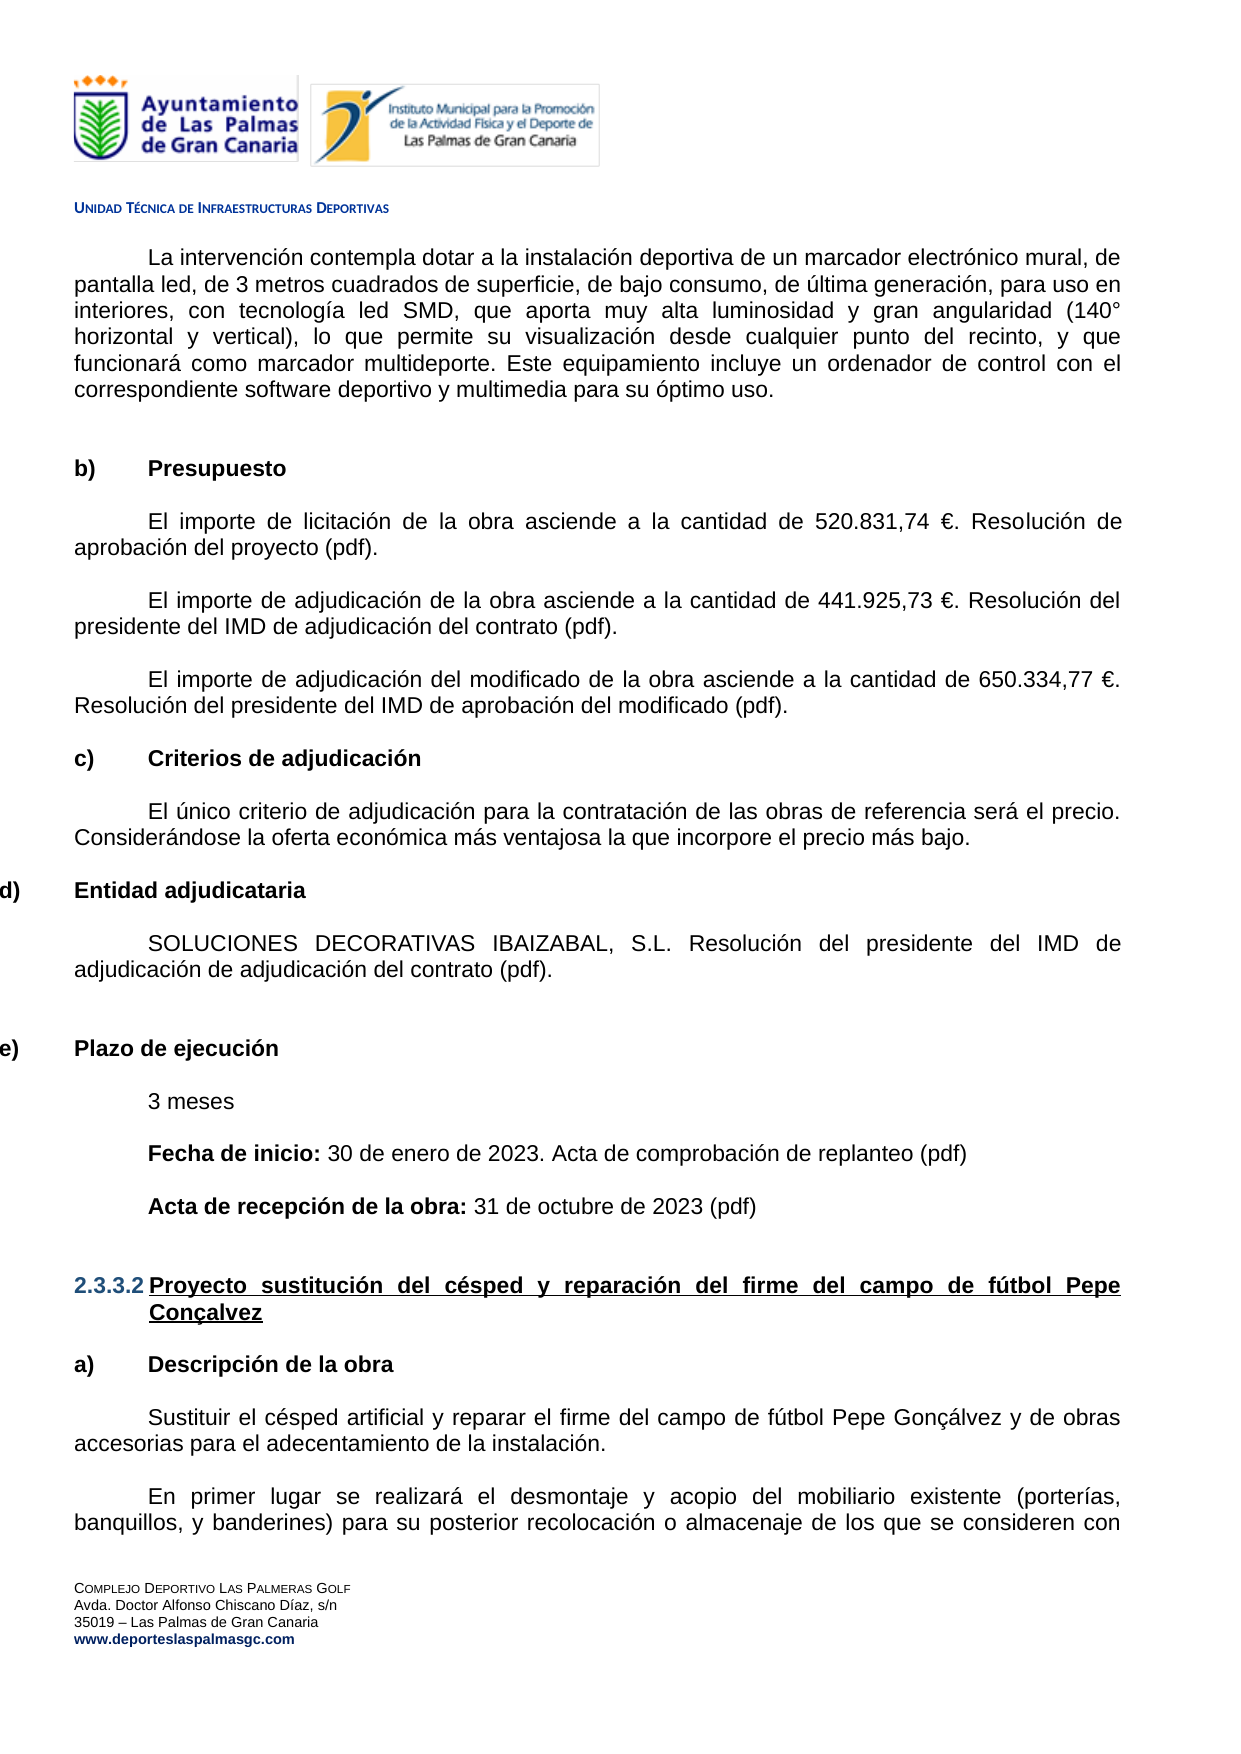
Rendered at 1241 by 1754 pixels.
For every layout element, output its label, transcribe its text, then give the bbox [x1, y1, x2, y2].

list Presupuesto [74, 455, 1122, 481]
text Sustituir el césped artificial y reparar el firme del campo de fútbol Pepe Gonçálvez y de obras accesorias para el adecentamiento de la instalación. [74, 1404, 1122, 1457]
text Fecha de inicio: 30 de enero de 2023. Acta de comprobación de replanteo (pdf) [74, 1140, 1122, 1167]
text 3 meses [74, 1088, 1122, 1114]
list Entidad adjudicataria [0, 877, 1122, 903]
list Plazo de ejecución [0, 1035, 1122, 1061]
text El importe de licitación de la obra asciende a la cantidad de 520.831,74 €. Resolución de aprobación del proyecto (pdf). [74, 508, 1122, 561]
text El importe de adjudicación del modificado de la obra asciende a la cantidad de 650.334,77 €. Resolución del presidente del IMD de aprobación del modificado (pdf). [74, 666, 1122, 719]
text La intervención contempla dotar a la instalación deportiva de un marcador electrónico mural, de pantalla led, de 3 metros cuadrados de superficie, de bajo consumo, de última generación, para uso en interiores, con tecnología led SMD, que aporta muy alta luminosidad y gran angularidad (140° horizontal y vertical), lo que permite su visualización desde cualquier punto del recinto, y que funcionará como marcador multideporte. Este equipamiento incluye un ordenador de control con el correspondiente software deportivo y multimedia para su óptimo uso. [74, 244, 1122, 402]
text Acta de recepción de la obra: 31 de octubre de 2023 (pdf) [74, 1193, 1122, 1219]
text El importe de adjudicación de la obra asciende a la cantidad de 441.925,73 €. Resolución del presidente del IMD de adjudicación del contrato (pdf). [74, 587, 1122, 639]
text En primer lugar se realizará el desmontaje y acopio del mobiliario existente (porterías, banquillos, y banderines) para su posterior recolocación o almacenaje de los que se consideren con [74, 1483, 1122, 1536]
text SOLUCIONES DECORATIVAS IBAIZABAL, S.L. Resolución del presidente del IMD de adjudicación de adjudicación del contrato (pdf). [74, 929, 1122, 982]
list Descripción de la obra [74, 1351, 1122, 1377]
list Proyecto sustitución del césped y reparación del firme del campo de fútbol Pepe Conçalvez [74, 1272, 1122, 1325]
list Criterios de adjudicación [74, 745, 1122, 771]
text El único criterio de adjudicación para la contratación de las obras de referencia será el precio. Considerándose la oferta económica más ventajosa la que incorpore el precio más bajo. [74, 798, 1122, 850]
